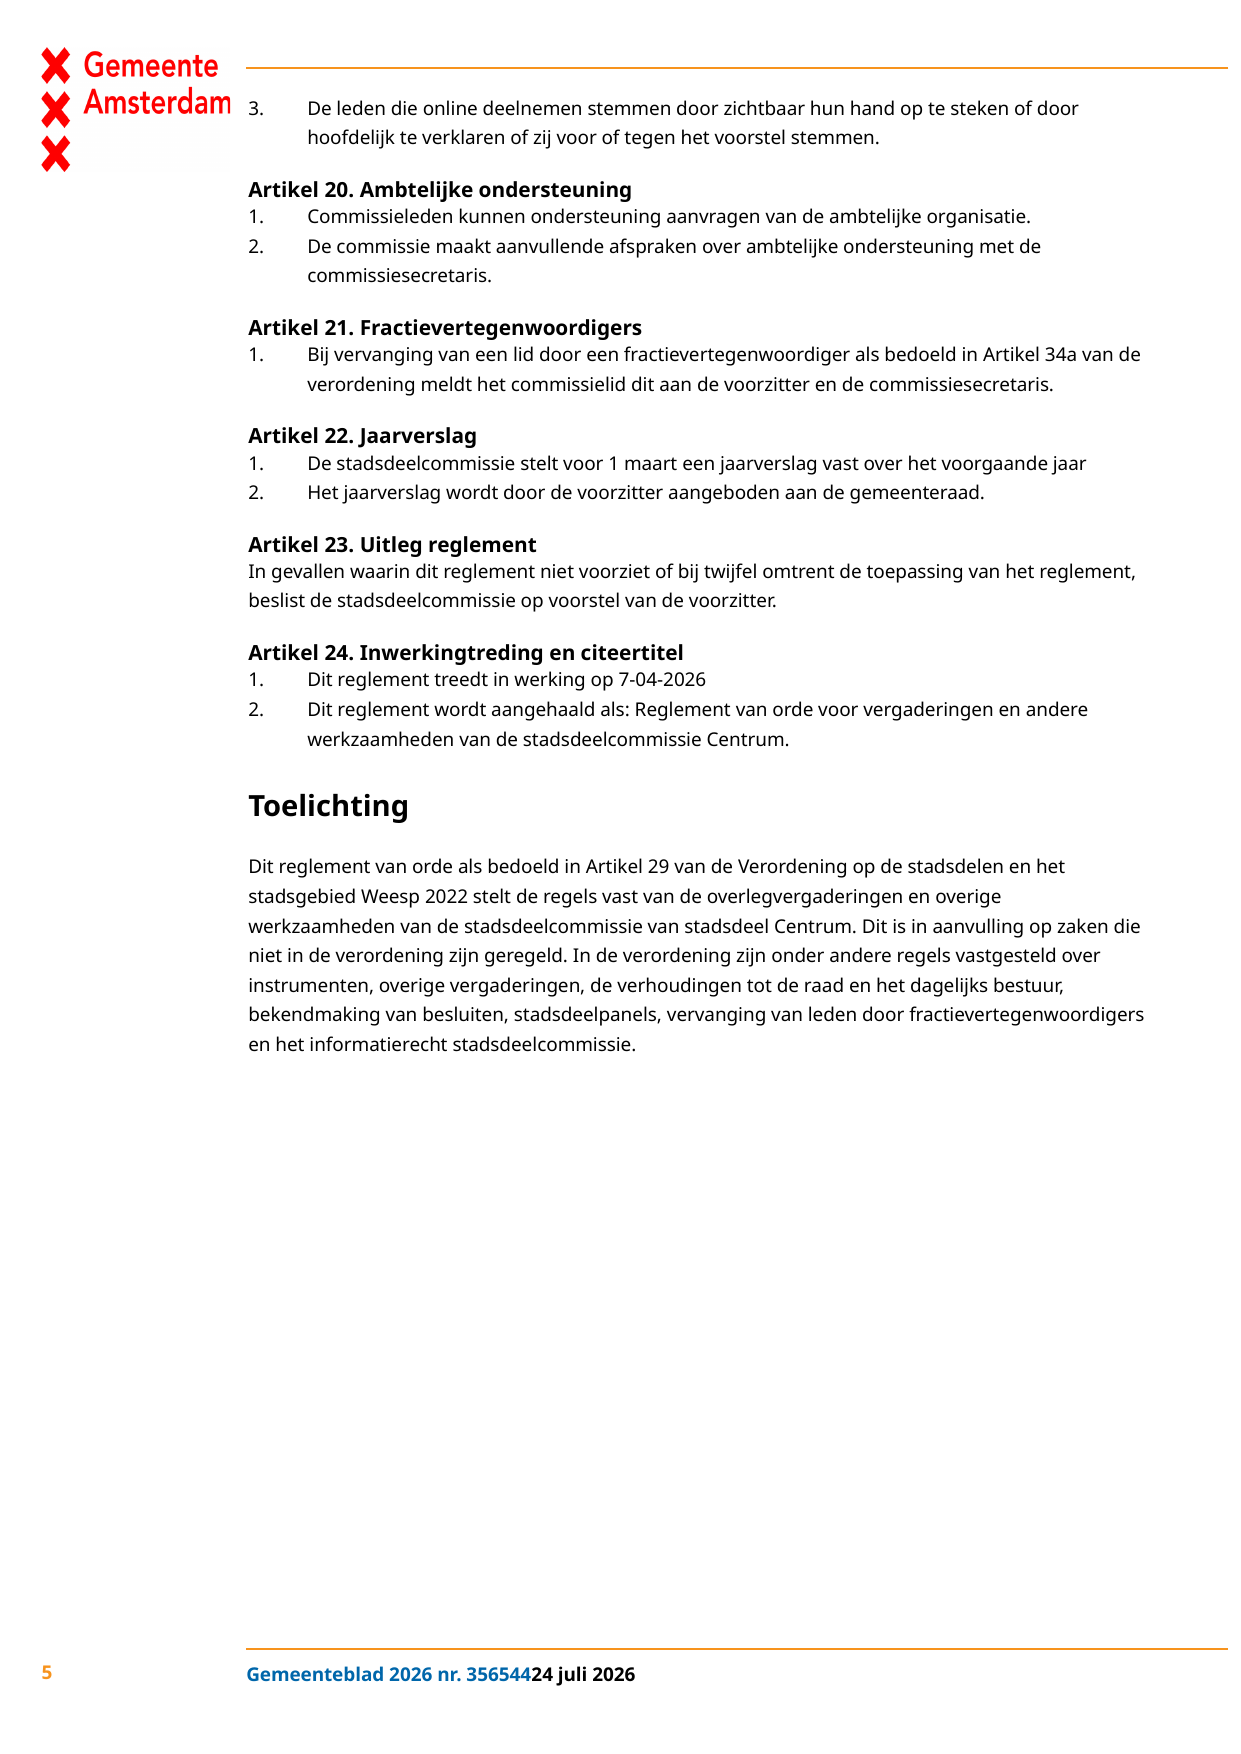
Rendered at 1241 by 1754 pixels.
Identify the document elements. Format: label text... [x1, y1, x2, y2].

text Artikel 24. Inwerkingtreding en citeertitel [248, 638, 1152, 667]
list De commissie maakt aanvullende afspraken over ambtelijke ondersteuning met de commissiesecretaris. [248, 233, 1152, 288]
text Artikel 22. Jaarverslag [248, 421, 1152, 450]
text Toelichting [248, 785, 1152, 824]
list De stadsdeelcommissie stelt voor 1 maart een jaarverslag vast over het voorgaande jaar [248, 450, 1152, 475]
list Dit reglement treedt in werking op 7-04-2026 [248, 667, 1152, 692]
text Artikel 21. Fractievertegenwoordigers [248, 313, 1152, 341]
text Artikel 20. Ambtelijke ondersteuning [248, 175, 1152, 203]
list Commissieleden kunnen ondersteuning aanvragen van de ambtelijke organisatie. [248, 203, 1152, 229]
text Artikel 23. Uitleg reglement [248, 530, 1152, 558]
list Bij vervanging van een lid door een fractievertegenwoordiger als bedoeld in Artikel 34a van de verordening meldt het commissielid dit aan de voorzitter en de commissiesecretaris. [248, 341, 1152, 397]
list Dit reglement wordt aangehaald als: Reglement van orde voor vergaderingen en andere werkzaamheden van de stadsdeelcommissie Centrum. [248, 696, 1152, 751]
picture [41, 47, 231, 172]
text Dit reglement van orde als bedoeld in Artikel 29 van de Verordening op de stadsdelen en het stadsgebied Weesp 2022 stelt de regels vast van de overlegvergaderingen en overige werkzaamheden van de stadsdeelcommissie van stadsdeel Centrum. Dit is in aanvulling op zaken die niet in de verordening zijn geregeld. In de verordening zijn onder andere regels vastgesteld over instrumenten, overige vergaderingen, de verhoudingen tot de raad en het dagelijks bestuur, bekendmaking van besluiten, stadsdeelpanels, vervanging van leden door fractievertegenwoordigers en het informatierecht stadsdeelcommissie. [248, 854, 1152, 1057]
list Het jaarverslag wordt door de voorzitter aangeboden aan de gemeenteraad. [248, 479, 1152, 505]
list De leden die online deelnemen stemmen door zichtbaar hun hand op te steken of door hoofdelijk te verklaren of zij voor of tegen het voorstel stemmen. [248, 95, 1152, 150]
text In gevallen waarin dit reglement niet voorziet of bij twijfel omtrent de toepassing van het reglement, beslist de stadsdeelcommissie op voorstel van de voorzitter. [248, 558, 1152, 613]
